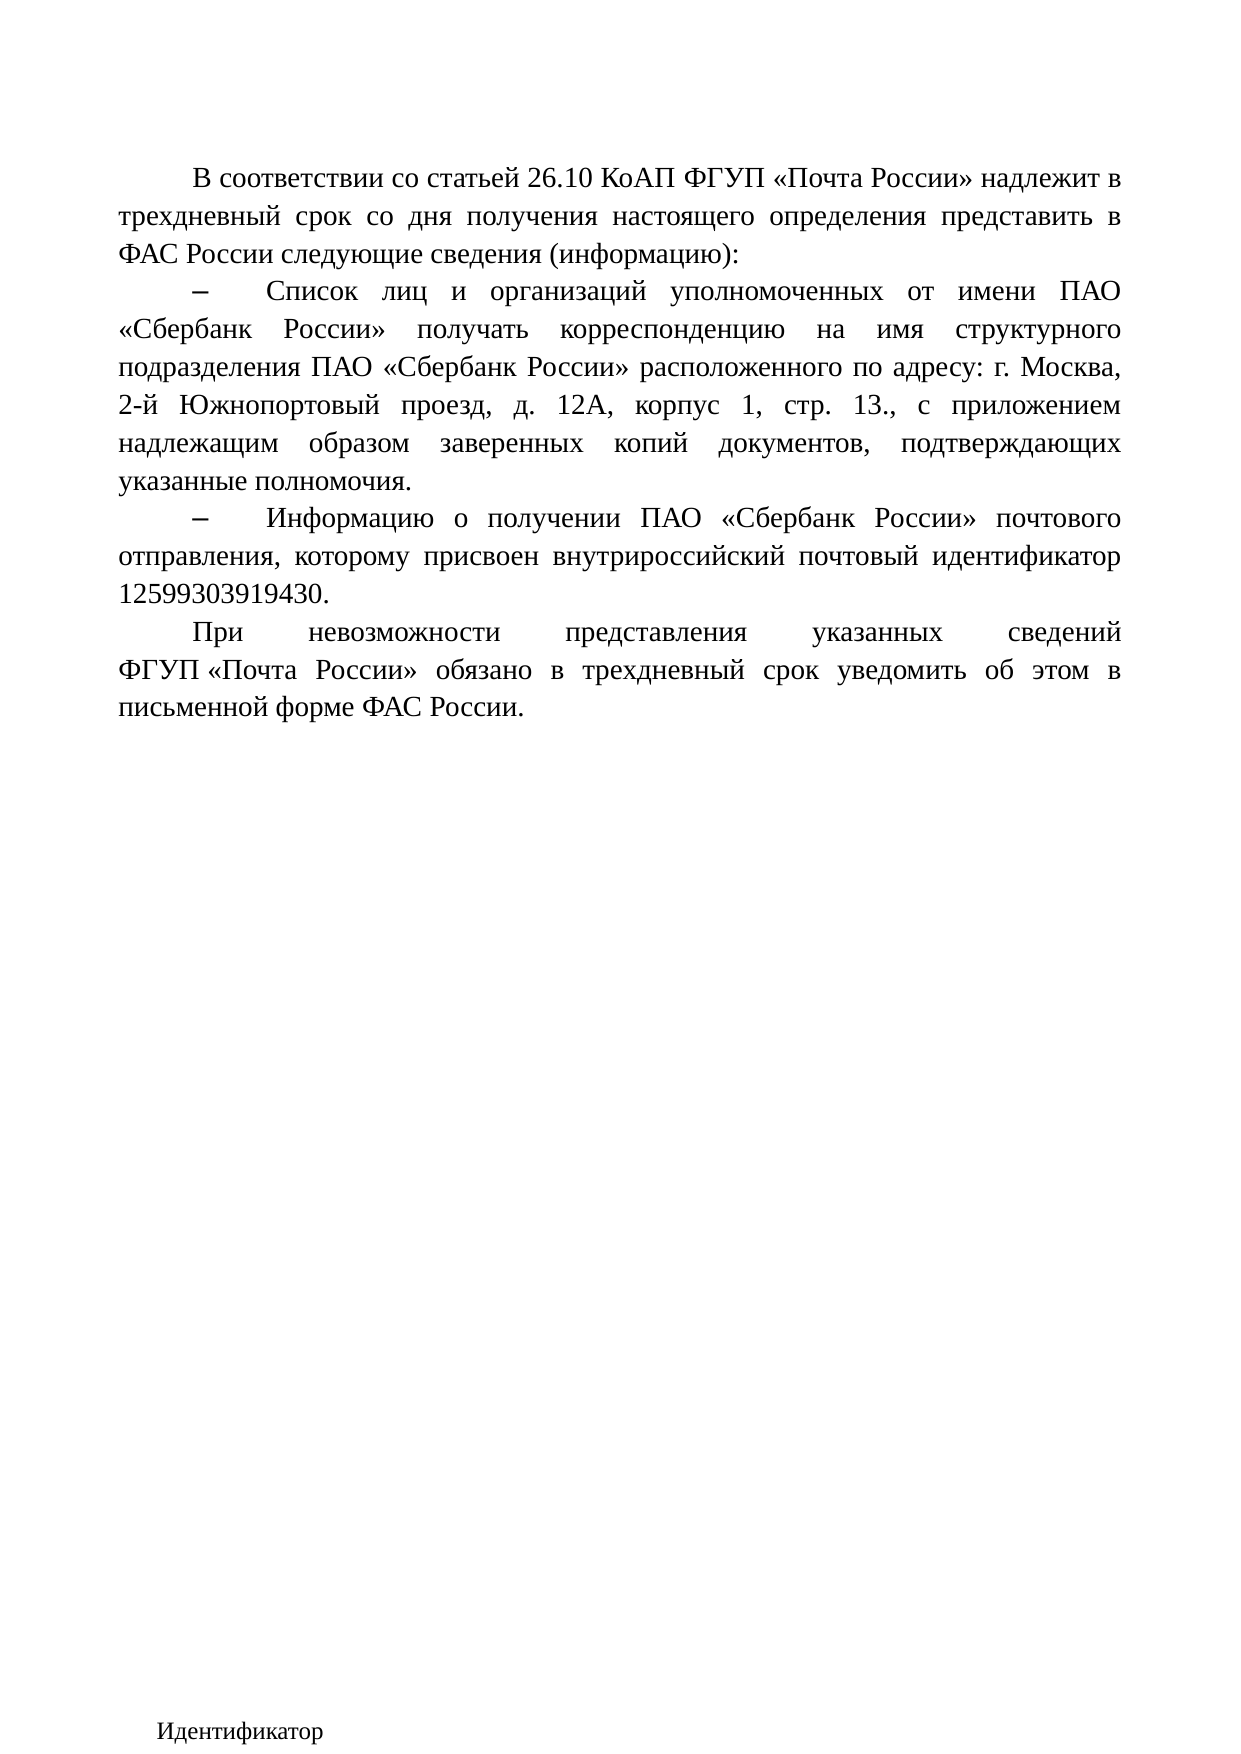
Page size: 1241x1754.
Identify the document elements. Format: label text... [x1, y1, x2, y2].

text При невозможности представления указанных сведений ФГУП «Почта России» обязано в трехдневный срок уведомить об этом в письменной форме ФАС России. [118, 610, 1122, 723]
text В соответствии со статьей 26.10 КоАП ФГУП «Почта России» надлежит в трехдневный срок со дня получения настоящего определения представить в ФАС России следующие сведения (информацию): [118, 156, 1122, 269]
list Информацию о получении ПАО «Сбербанк России» почтового отправления, которому присвоен внутрироссийский почтовый идентификатор 12599303919430. [118, 496, 1122, 610]
list Список лиц и организаций уполномоченных от имени ПАО «Сбербанк России» получать корреспонденцию на имя структурного подразделения ПАО «Сбербанк России» расположенного по адресу: г. Москва, 2-й Южнопортовый проезд, д. 12А, корпус 1, стр. 13., с приложением надлежащим образом заверенных копий документов, подтверждающих указанные полномочия. [118, 269, 1122, 496]
